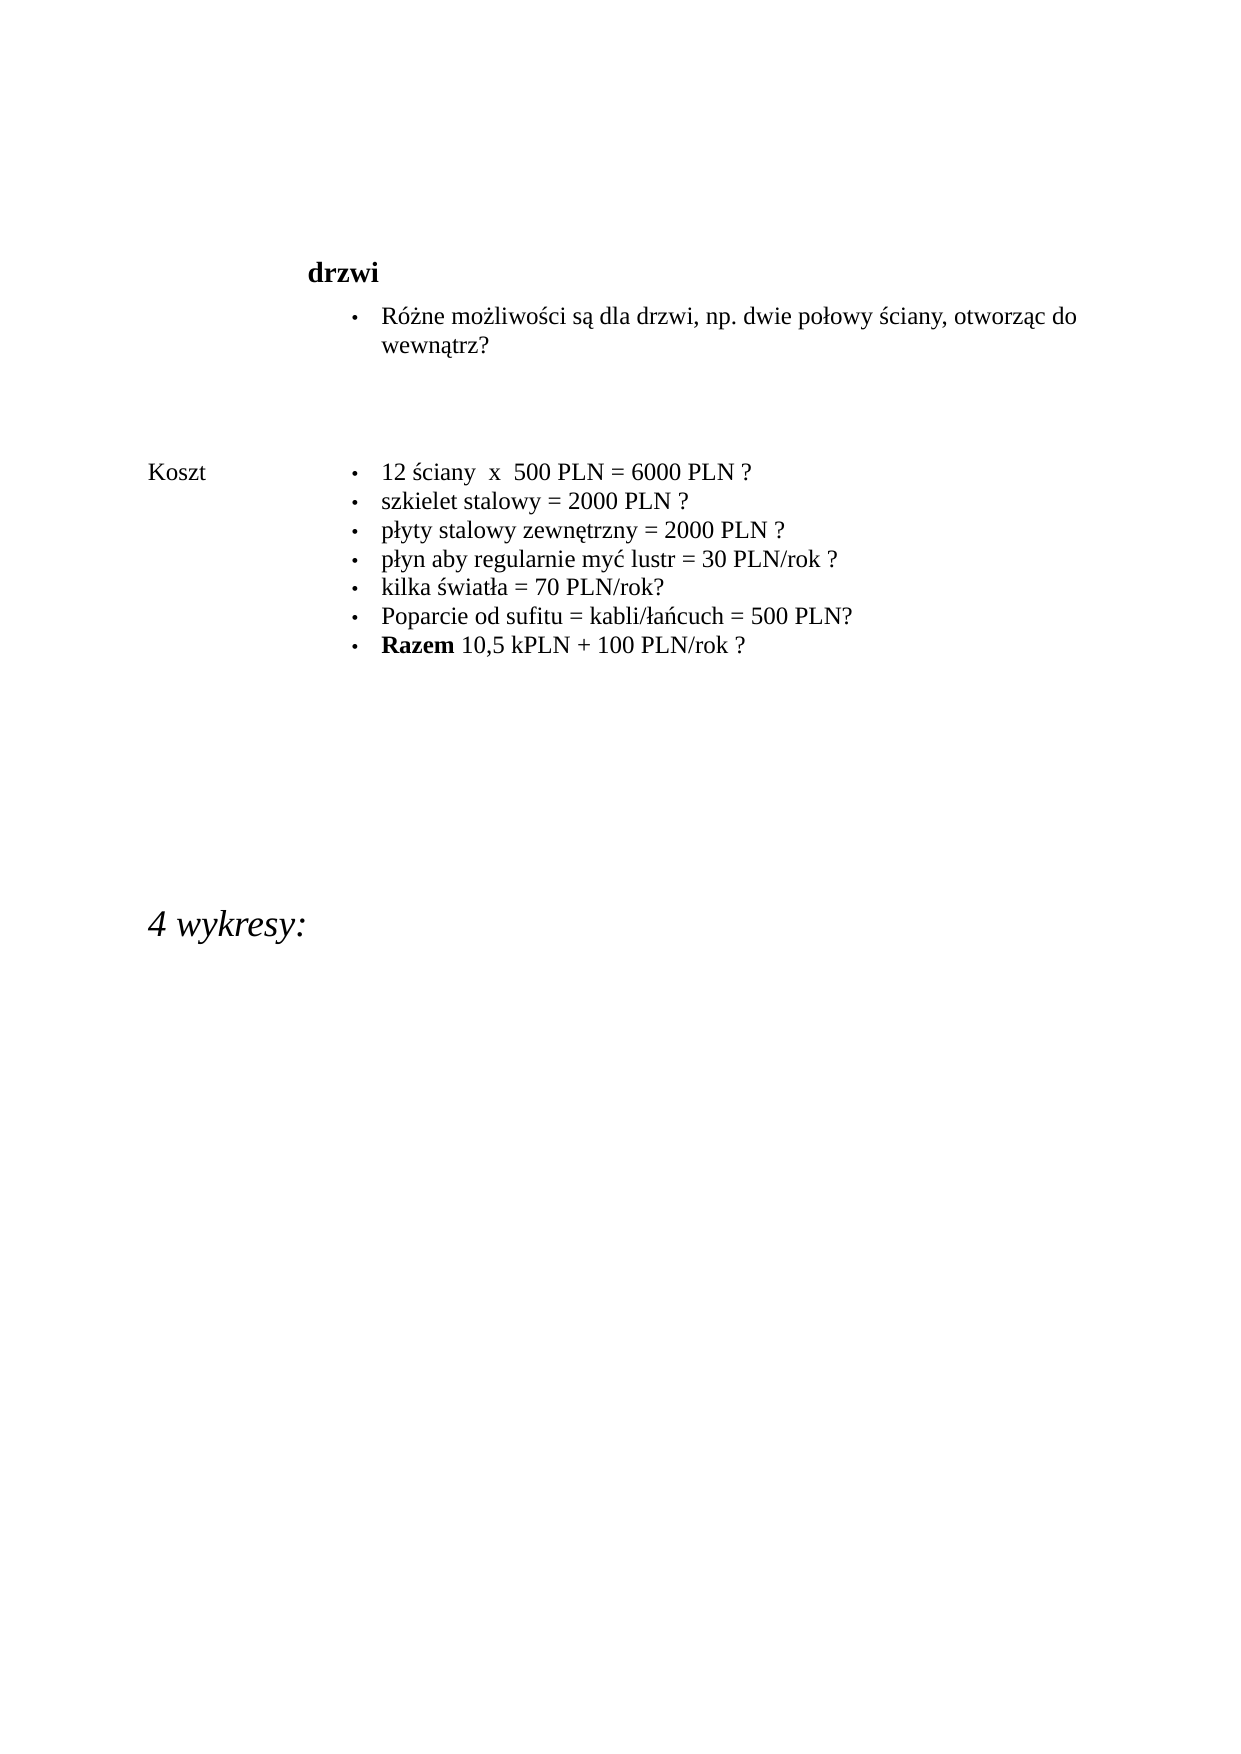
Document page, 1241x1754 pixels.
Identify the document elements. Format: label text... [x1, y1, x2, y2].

text 4 wykresy: [148, 901, 1092, 944]
table_cell [148, 148, 307, 457]
table_cell Koszt [148, 458, 307, 700]
table_cell 12 ściany x 500 PLN = 6000 PLN ? szkielet stalowy = 2000 PLN ? płyty stalowy zewnętrzny = 2000 PLN ? płyn aby regularnie myć lustr = 30 PLN/rok ? kilka światła = 70 PLN/rok? Poparcie od sufitu = kabli/łańcuch = 500 PLN? Razem 10,5 kPLN + 100 PLN/rok ? [308, 458, 1153, 700]
table_cell materiały (Media + Potrzebne urządzenia) 12 ściany każda ściana = pięciokąt o rozmiarze np. 2 metry (zależy o wysokości sufitu budynku) materiał dla celów naukowych: lustro – lustro może być szkła, ewentualnie może być folio lustrujące jeśli efektywność odbijania jest wysoka taka jak dla lustr szkłanowych konstrukcja/podparcie utrzymujące dwunastościan: płyty drewniane? stalowe? sufit = jeden z ścian podłoga = jeden z ścian szkielet = stal ? zawiasy dla 1 ścian = dzrwi (1 dzrwi? 2 drzwi?) światła - kilka świateł w kilku wierzchołkach/rogach wykresy ściany/sufit/podłoge: od góry: od przodu: ewentualne poparcie od sufitu (zobacz na końca) cechy każde lustro odbije do środku - osoba wewnątrz ma poczucie, że jest w przestrzenie wielkim z wielomi kopii siebie silność struktur musi być wystarczający silne aby szkła nie będzie skasowane (jeśli lustre foliowane są używane, wymagania silności będą mniejsze) geometryczna natura dwunastościana sam daje niektóry poziom silności lepiej dodawać silne zewnętrzne poparcie np płyt stalowy na każdym ścianie ewentualne poparcie od sufitu - doświadczenie z szkieletem drzewnego w KRA sugeruje, że byłby warto czy byłby potrzebne poparcie dla pięciu ,,dolnych” ścian od podłogu zewnętrznego? (np. dla przypadku dzieci przerabiają się lub ciężka dorosła, która wpada na ścian? Nie chcemy, że całego dwunastościan przewróciłby.) drzwi Różne możliwości są dla drzwi, np. dwie połowy ściany, otworząc do wewnątrz? [308, 148, 1153, 457]
